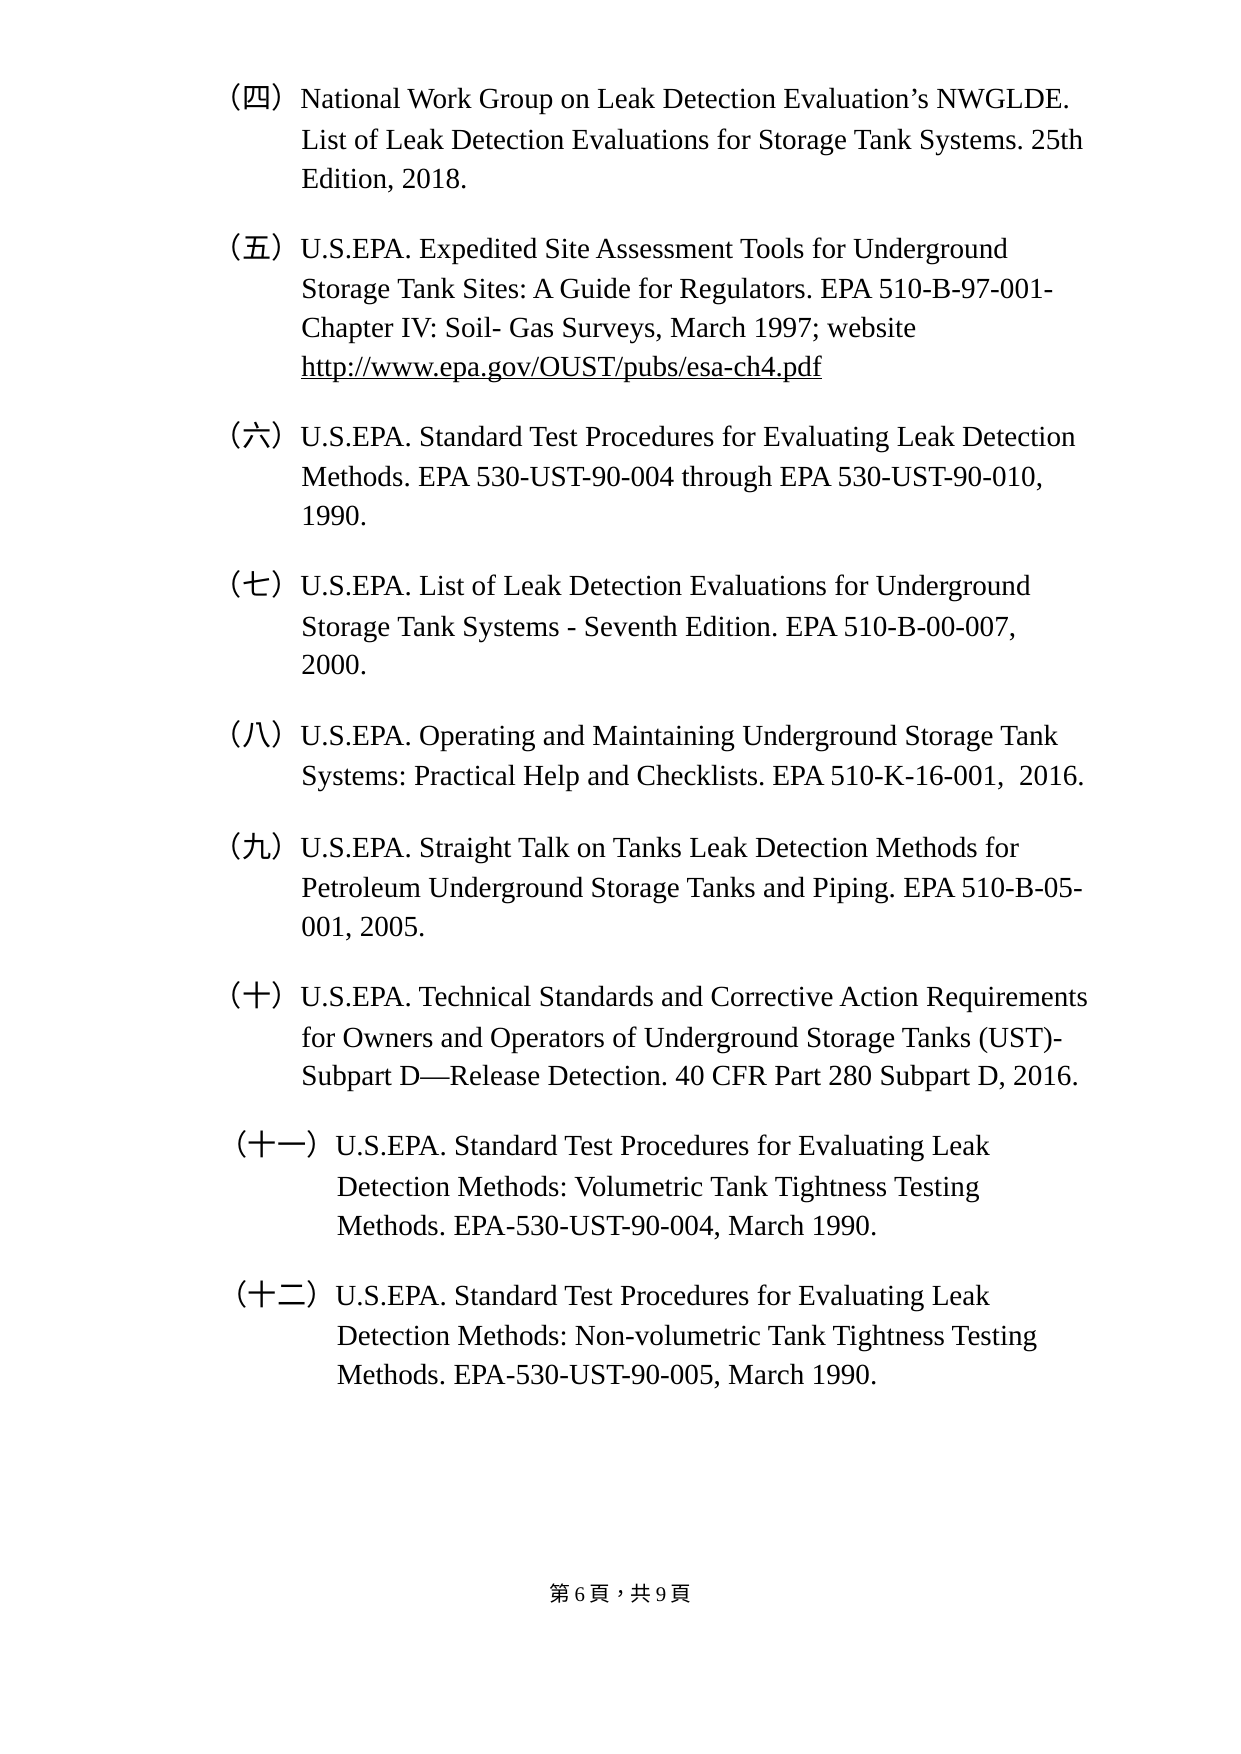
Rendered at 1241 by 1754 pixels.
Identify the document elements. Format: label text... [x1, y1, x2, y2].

text （六）U.S.EPA. Standard Test Procedures for Evaluating Leak Detection Methods. EPA 530-UST-90-004 through EPA 530-UST-90-010, 1990. [213, 412, 1092, 532]
text （四）National Work Group on Leak Detection Evaluation’s NWGLDE. List of Leak Detection Evaluations for Storage Tank Systems. 25th Edition, 2018. [213, 75, 1092, 194]
text （十）U.S.EPA. Technical Standards and Corrective Action Requirements for Owners and Operators of Underground Storage Tanks (UST)- Subpart D—Release Detection. 40 CFR Part 280 Subpart D, 2016. [213, 972, 1092, 1092]
text （十一）U.S.EPA. Standard Test Procedures for Evaluating Leak Detection Methods: Volumetric Tank Tightness Testing Methods. EPA-530-UST-90-004, March 1990. [218, 1122, 1092, 1241]
text （五）U.S.EPA. Expedited Site Assessment Tools for Underground Storage Tank Sites: A Guide for Regulators. EPA 510-B-97-001-Chapter IV: Soil- Gas Surveys, March 1997; website http://www.epa.gov/OUST/pubs/esa-ch4.pdf [213, 224, 1092, 382]
text （九）U.S.EPA. Straight Talk on Tanks Leak Detection Methods for Petroleum Underground Storage Tanks and Piping. EPA 510-B-05-001, 2005. [213, 823, 1092, 942]
text （八）U.S.EPA. Operating and Maintaining Underground Storage Tank Systems: Practical Help and Checklists. EPA 510-K-16-001, 2016. [213, 711, 1092, 793]
text （七）U.S.EPA. List of Leak Detection Evaluations for Underground Storage Tank Systems - Seventh Edition. EPA 510-B-00-007, 2000. [213, 562, 1092, 681]
text （十二）U.S.EPA. Standard Test Procedures for Evaluating Leak Detection Methods: Non-volumetric Tank Tightness Testing Methods. EPA-530-UST-90-005, March 1990. [218, 1271, 1092, 1391]
